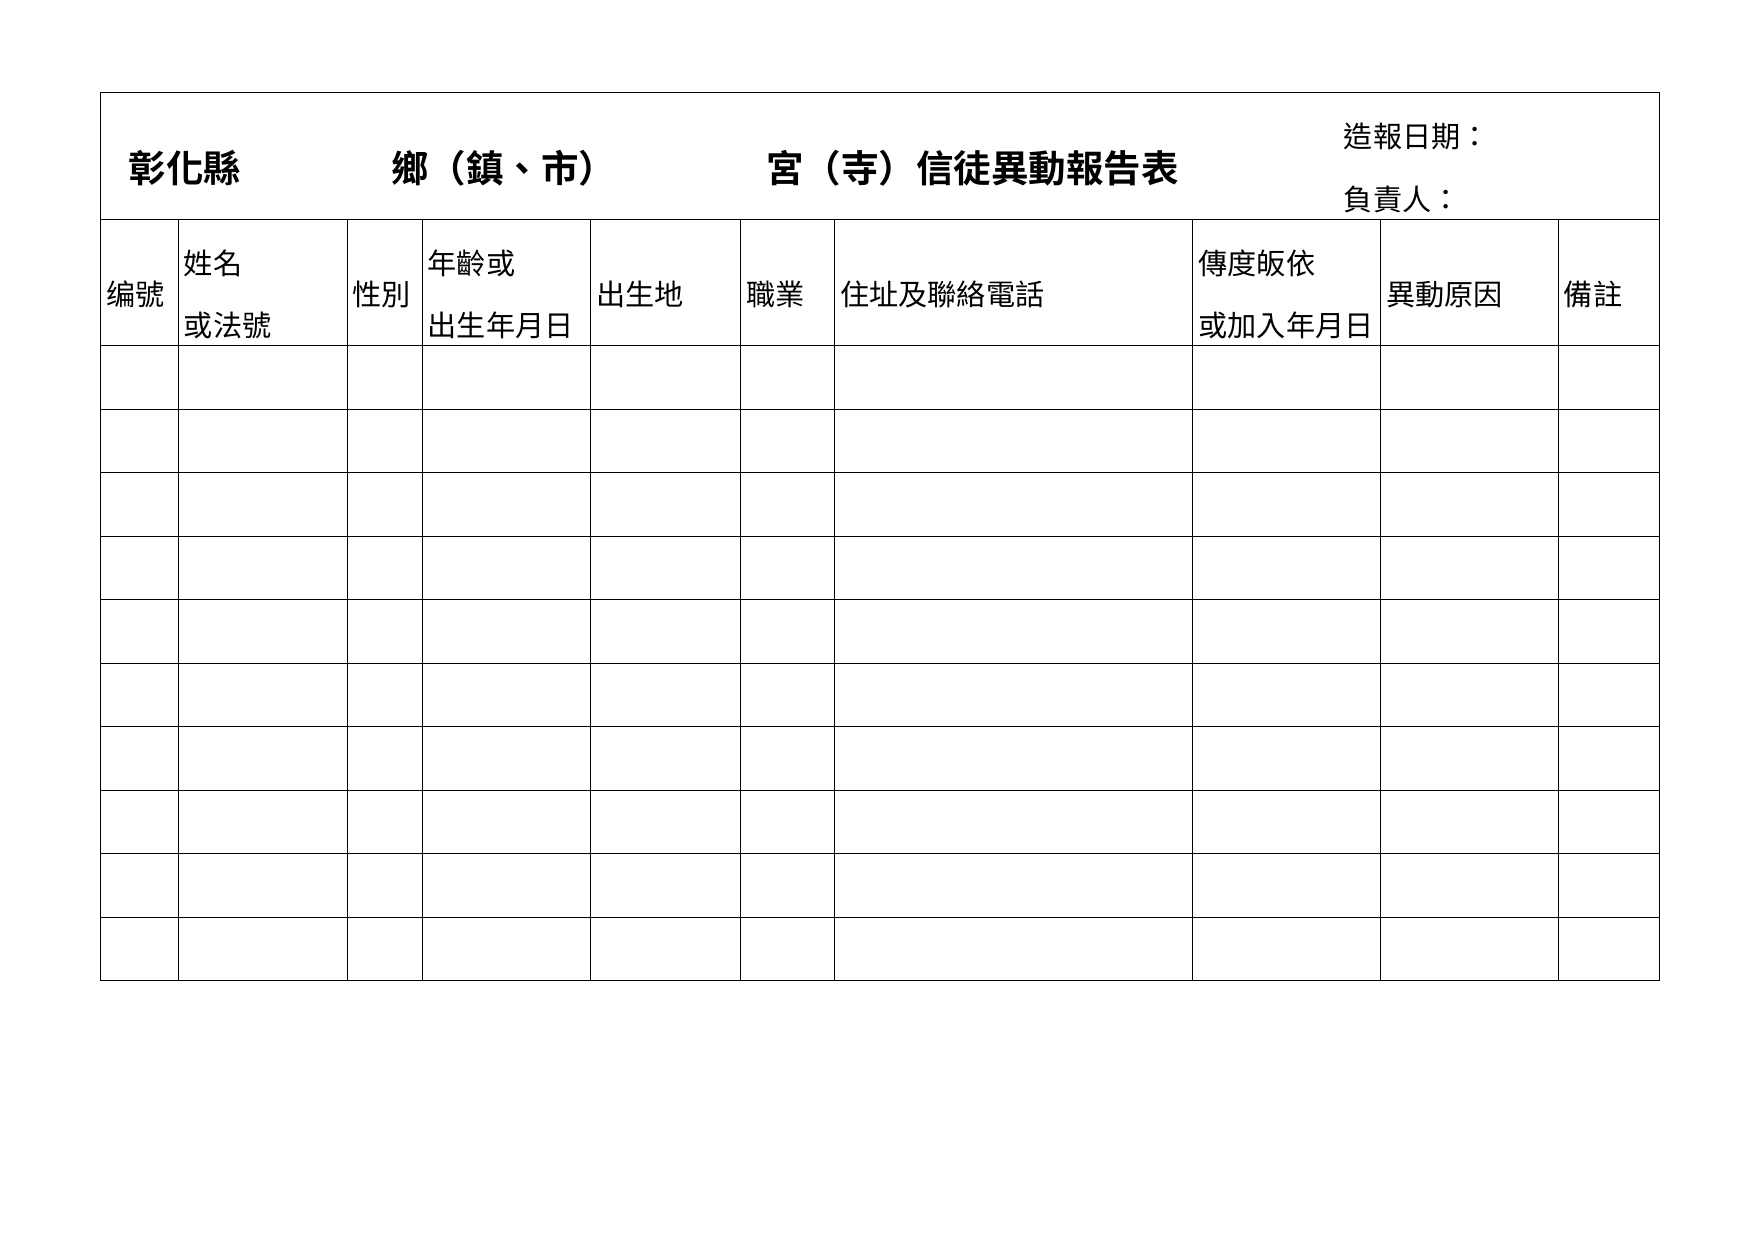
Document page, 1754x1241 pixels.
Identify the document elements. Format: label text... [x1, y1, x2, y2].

table_cell [348, 346, 422, 408]
table_cell [101, 600, 178, 663]
table_cell [101, 473, 178, 536]
table_cell [1381, 346, 1558, 408]
table_cell [1381, 664, 1558, 726]
table_cell [1559, 791, 1659, 853]
table_cell 住址及聯絡電話 [835, 220, 1192, 345]
table_cell [591, 346, 740, 408]
table_cell [1193, 918, 1380, 980]
table_cell [423, 918, 590, 980]
table_cell [348, 791, 422, 853]
table_cell [1559, 537, 1659, 599]
table_cell [101, 854, 178, 917]
table_cell [1381, 600, 1558, 663]
table_cell [1559, 600, 1659, 663]
table_cell [1559, 664, 1659, 726]
table_cell [1559, 727, 1659, 790]
table_cell [348, 537, 422, 599]
table_cell [741, 664, 834, 726]
table_cell [835, 854, 1192, 917]
table_cell [1381, 473, 1558, 536]
table_cell [179, 600, 347, 663]
table_cell [348, 410, 422, 472]
table_cell [423, 410, 590, 472]
table_cell [101, 410, 178, 472]
table_cell [741, 854, 834, 917]
table_cell [101, 791, 178, 853]
table_cell [423, 600, 590, 663]
table_cell [179, 473, 347, 536]
table_cell [591, 854, 740, 917]
table_cell [1381, 537, 1558, 599]
table_cell [179, 727, 347, 790]
table_cell [835, 346, 1192, 408]
table_cell [591, 410, 740, 472]
table_cell [1193, 727, 1380, 790]
table_cell [423, 791, 590, 853]
table_cell 年齡或 出生年月日 [423, 220, 590, 345]
table_cell [835, 918, 1192, 980]
table_cell [179, 346, 347, 408]
table_cell 傳度皈依 或加入年月日 [1193, 220, 1380, 345]
table_cell [348, 473, 422, 536]
table_cell [1381, 727, 1558, 790]
table_cell [1193, 410, 1380, 472]
table_cell [741, 346, 834, 408]
table_cell [179, 791, 347, 853]
table_cell [741, 600, 834, 663]
table_cell [591, 918, 740, 980]
table_cell [423, 537, 590, 599]
table_cell [179, 537, 347, 599]
table_cell [179, 854, 347, 917]
table_cell [1193, 600, 1380, 663]
table_cell [835, 664, 1192, 726]
table_cell 性別 [348, 220, 422, 345]
table_cell [1193, 854, 1380, 917]
table_header 彰化縣 鄉（鎮、市） 宮（寺）信徒異動報告表 [101, 93, 1341, 219]
table_cell [741, 410, 834, 472]
table_cell [423, 664, 590, 726]
table_cell [423, 346, 590, 408]
table_cell [835, 727, 1192, 790]
table_cell [348, 600, 422, 663]
table_header 造報日期： [1341, 93, 1659, 155]
table_cell [741, 791, 834, 853]
table_cell [835, 791, 1192, 853]
table_cell [1193, 346, 1380, 408]
table_cell [1381, 854, 1558, 917]
table_cell [1193, 664, 1380, 726]
table_cell [101, 727, 178, 790]
table_cell [423, 727, 590, 790]
table_cell 備註 [1559, 220, 1659, 345]
table_cell [741, 918, 834, 980]
table_cell [101, 537, 178, 599]
table_cell [1193, 791, 1380, 853]
table_cell 出生地 [591, 220, 740, 345]
table_cell [1559, 410, 1659, 472]
table_cell [591, 600, 740, 663]
table_cell [591, 727, 740, 790]
table_cell [591, 791, 740, 853]
table_cell [348, 918, 422, 980]
table_cell [591, 537, 740, 599]
table_cell 姓名 或法號 [179, 220, 347, 345]
table_cell [741, 727, 834, 790]
table_cell 異動原因 [1381, 220, 1558, 345]
table_cell [423, 854, 590, 917]
table_cell [741, 473, 834, 536]
table_cell [1559, 918, 1659, 980]
table_cell [835, 473, 1192, 536]
table_cell 負責人： [1341, 155, 1659, 219]
table_cell [348, 854, 422, 917]
table_cell 職業 [741, 220, 834, 345]
table_cell [101, 346, 178, 408]
table_cell [835, 537, 1192, 599]
table_cell [1559, 854, 1659, 917]
table_cell [835, 410, 1192, 472]
table_cell [101, 664, 178, 726]
table_cell [1559, 346, 1659, 408]
table_cell [1381, 410, 1558, 472]
table_cell [1381, 791, 1558, 853]
table_cell [179, 410, 347, 472]
table_cell [101, 918, 178, 980]
table_cell [591, 664, 740, 726]
table_cell [1193, 537, 1380, 599]
table_cell [179, 918, 347, 980]
table_cell 编號 [101, 220, 178, 345]
table_cell [423, 473, 590, 536]
table_cell [348, 664, 422, 726]
table_cell [835, 600, 1192, 663]
table_cell [591, 473, 740, 536]
table_cell [348, 727, 422, 790]
table_cell [741, 537, 834, 599]
table_cell [1381, 918, 1558, 980]
table_cell [1559, 473, 1659, 536]
table_cell [179, 664, 347, 726]
table_cell [1193, 473, 1380, 536]
